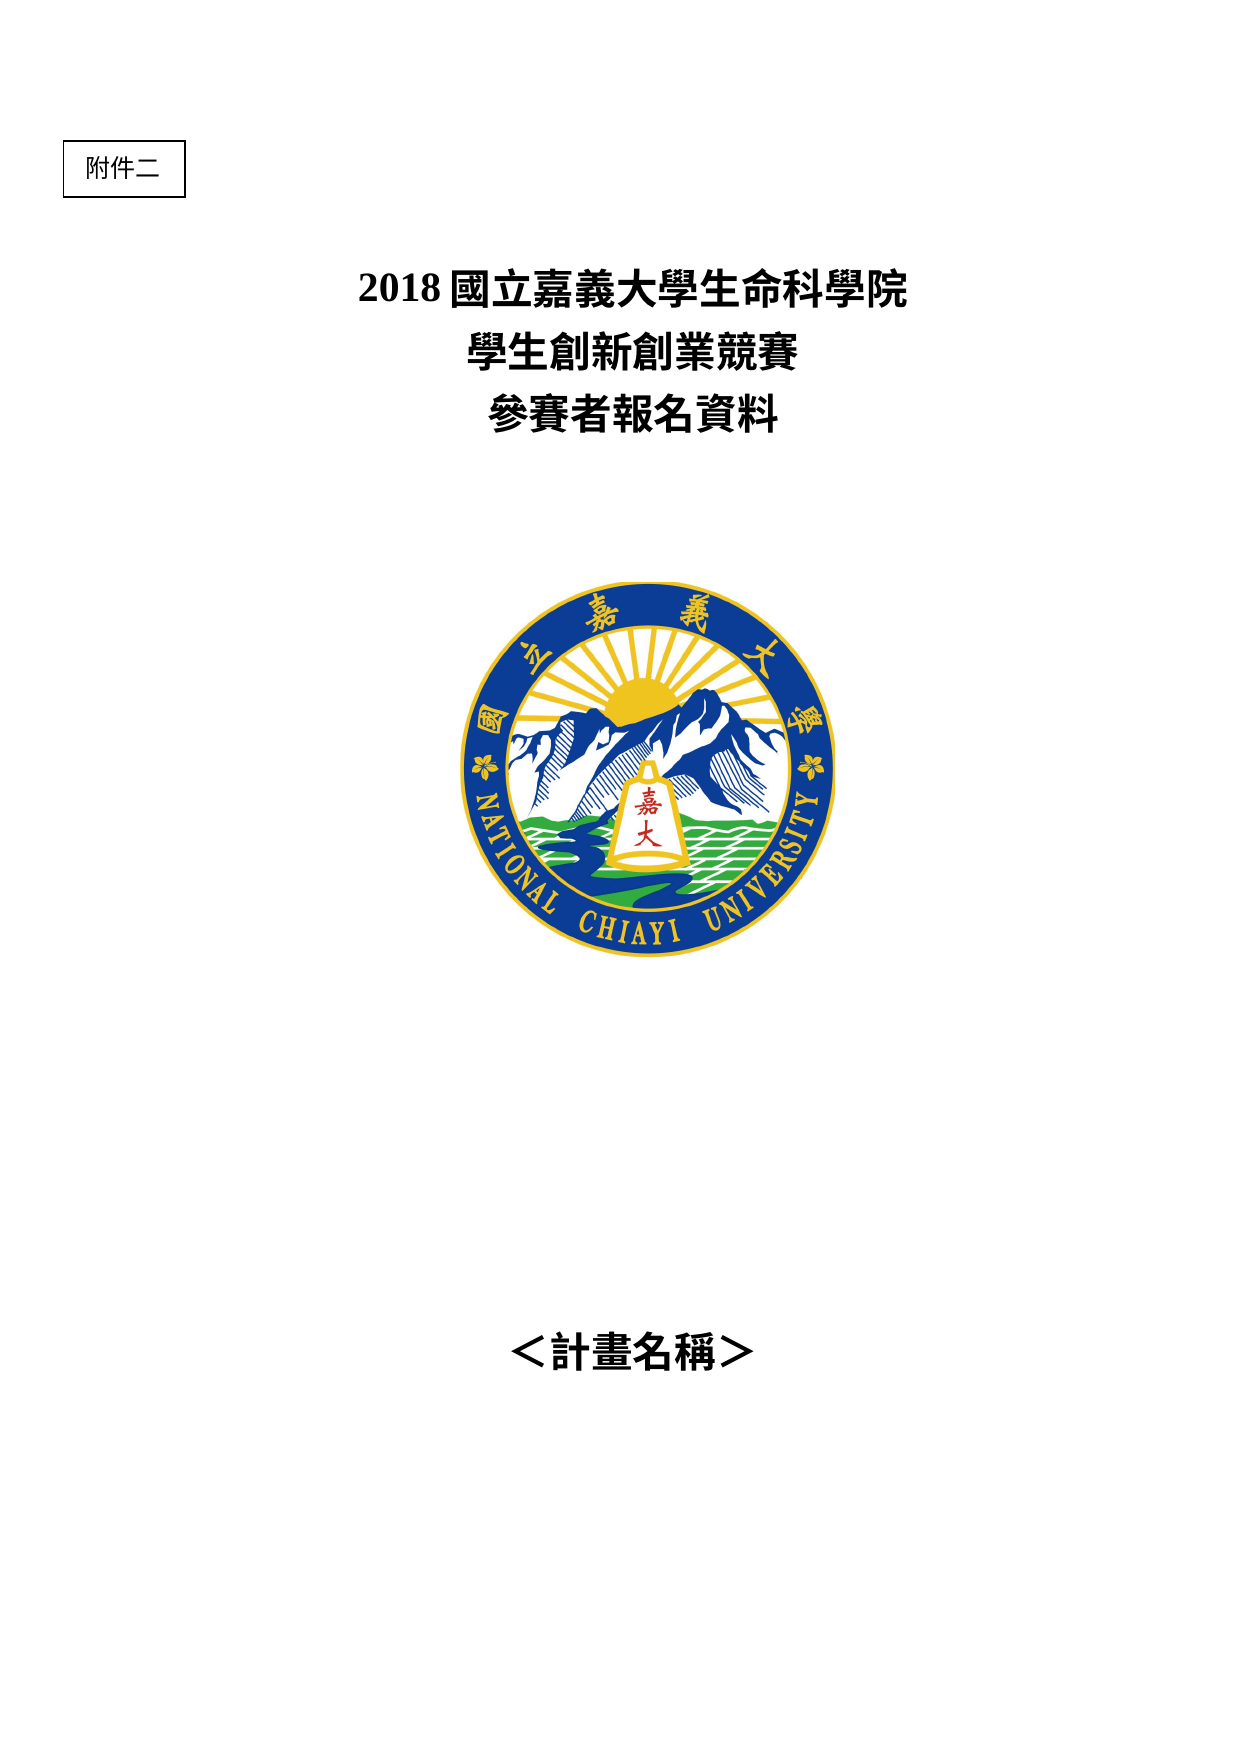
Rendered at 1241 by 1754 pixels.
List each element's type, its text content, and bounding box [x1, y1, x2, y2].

text ＜計畫名稱＞ [187, 1307, 1078, 1369]
text 2018國立嘉義大學生命科學院 [187, 244, 1078, 307]
text 學生創新創業競賽 [187, 307, 1078, 369]
text 參賽者報名資料 [187, 369, 1078, 432]
text 附件二 [79, 149, 169, 185]
